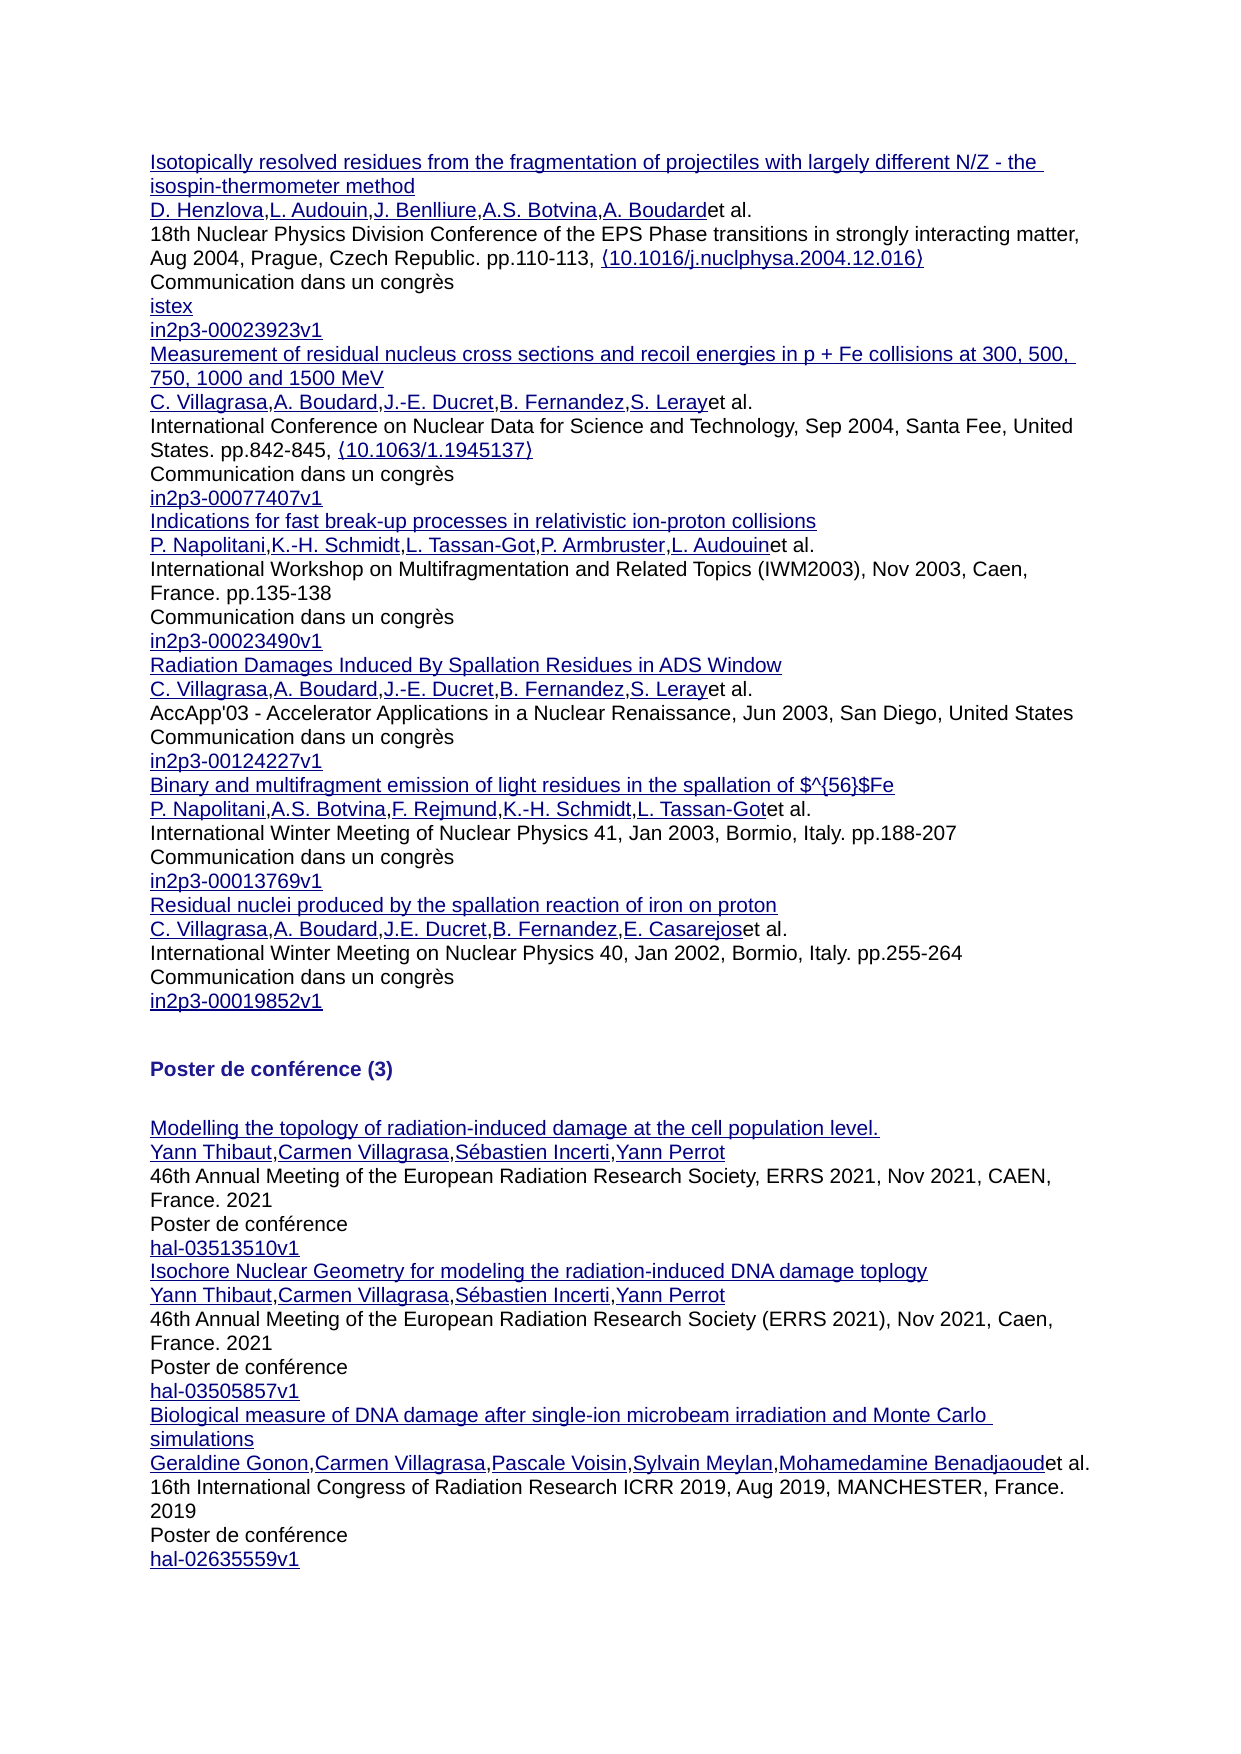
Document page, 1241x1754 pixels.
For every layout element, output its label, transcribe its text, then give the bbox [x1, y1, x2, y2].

table_cell Residual nuclei produced by the spallation reaction of iron on proton C. Villagrasa,A. Boudard,J.E. Ducret,B. Fernandez,E. Casarejoset al. International Winter Meeting on Nuclear Physics 40, Jan 2002, Bormio, Italy. pp.255-264 Communication dans un congrès in2p3-00019852v1 [150, 893, 1090, 1012]
table_cell Radiation Damages Induced By Spallation Residues in ADS Window C. Villagrasa,A. Boudard,J.-E. Ducret,B. Fernandez,S. Lerayet al. AccApp'03 - Accelerator Applications in a Nuclear Renaissance, Jun 2003, San Diego, United States Communication dans un congrès in2p3-00124227v1 [150, 653, 1090, 773]
table_cell Binary and multifragment emission of light residues in the spallation of $^{56}$Fe P. Napolitani,A.S. Botvina,F. Rejmund,K.-H. Schmidt,L. Tassan-Gotet al. International Winter Meeting of Nuclear Physics 41, Jan 2003, Bormio, Italy. pp.188-207 Communication dans un congrès in2p3-00013769v1 [150, 773, 1090, 893]
table_cell Indications for fast break-up processes in relativistic ion-proton collisions P. Napolitani,K.-H. Schmidt,L. Tassan-Got,P. Armbruster,L. Audouinet al. International Workshop on Multifragmentation and Related Topics (IWM2003), Nov 2003, Caen, France. pp.135-138 Communication dans un congrès in2p3-00023490v1 [150, 509, 1090, 653]
table_cell Isochore Nuclear Geometry for modeling the radiation-induced DNA damage toplogy Yann Thibaut,Carmen Villagrasa,Sébastien Incerti,Yann Perrot 46th Annual Meeting of the European Radiation Research Society (ERRS 2021), Nov 2021, Caen, France. 2021 Poster de conférence hal-03505857v1 [150, 1259, 1090, 1403]
table_cell Measurement of residual nucleus cross sections and recoil energies in p + Fe collisions at 300, 500, 750, 1000 and 1500 MeV C. Villagrasa,A. Boudard,J.-E. Ducret,B. Fernandez,S. Lerayet al. International Conference on Nuclear Data for Science and Technology, Sep 2004, Santa Fee, United States. pp.842-845, ⟨10.1063/1.1945137⟩ Communication dans un congrès in2p3-00077407v1 [150, 342, 1090, 509]
table_cell Isotopically resolved residues from the fragmentation of projectiles with largely different N/Z - the isospin-thermometer method D. Henzlova,L. Audouin,J. Benlliure,A.S. Botvina,A. Boudardet al. 18th Nuclear Physics Division Conference of the EPS Phase transitions in strongly interacting matter, Aug 2004, Prague, Czech Republic. pp.110-113, ⟨10.1016/j.nuclphysa.2004.12.016⟩ Communication dans un congrès istex in2p3-00023923v1 [150, 150, 1090, 342]
table_header Modelling the topology of radiation-induced damage at the cell population level. Yann Thibaut,Carmen Villagrasa,Sébastien Incerti,Yann Perrot 46th Annual Meeting of the European Radiation Research Society, ERRS 2021, Nov 2021, CAEN, France. 2021 Poster de conférence hal-03513510v1 [150, 1116, 1090, 1259]
table_cell Biological measure of DNA damage after single-ion microbeam irradiation and Monte Carlo simulations Geraldine Gonon,Carmen Villagrasa,Pascale Voisin,Sylvain Meylan,Mohamedamine Benadjaoudet al. 16th International Congress of Radiation Research ICRR 2019, Aug 2019, MANCHESTER, France. 2019 Poster de conférence hal-02635559v1 [150, 1403, 1090, 1571]
subtitle Poster de conférence (3) [150, 1057, 1090, 1081]
